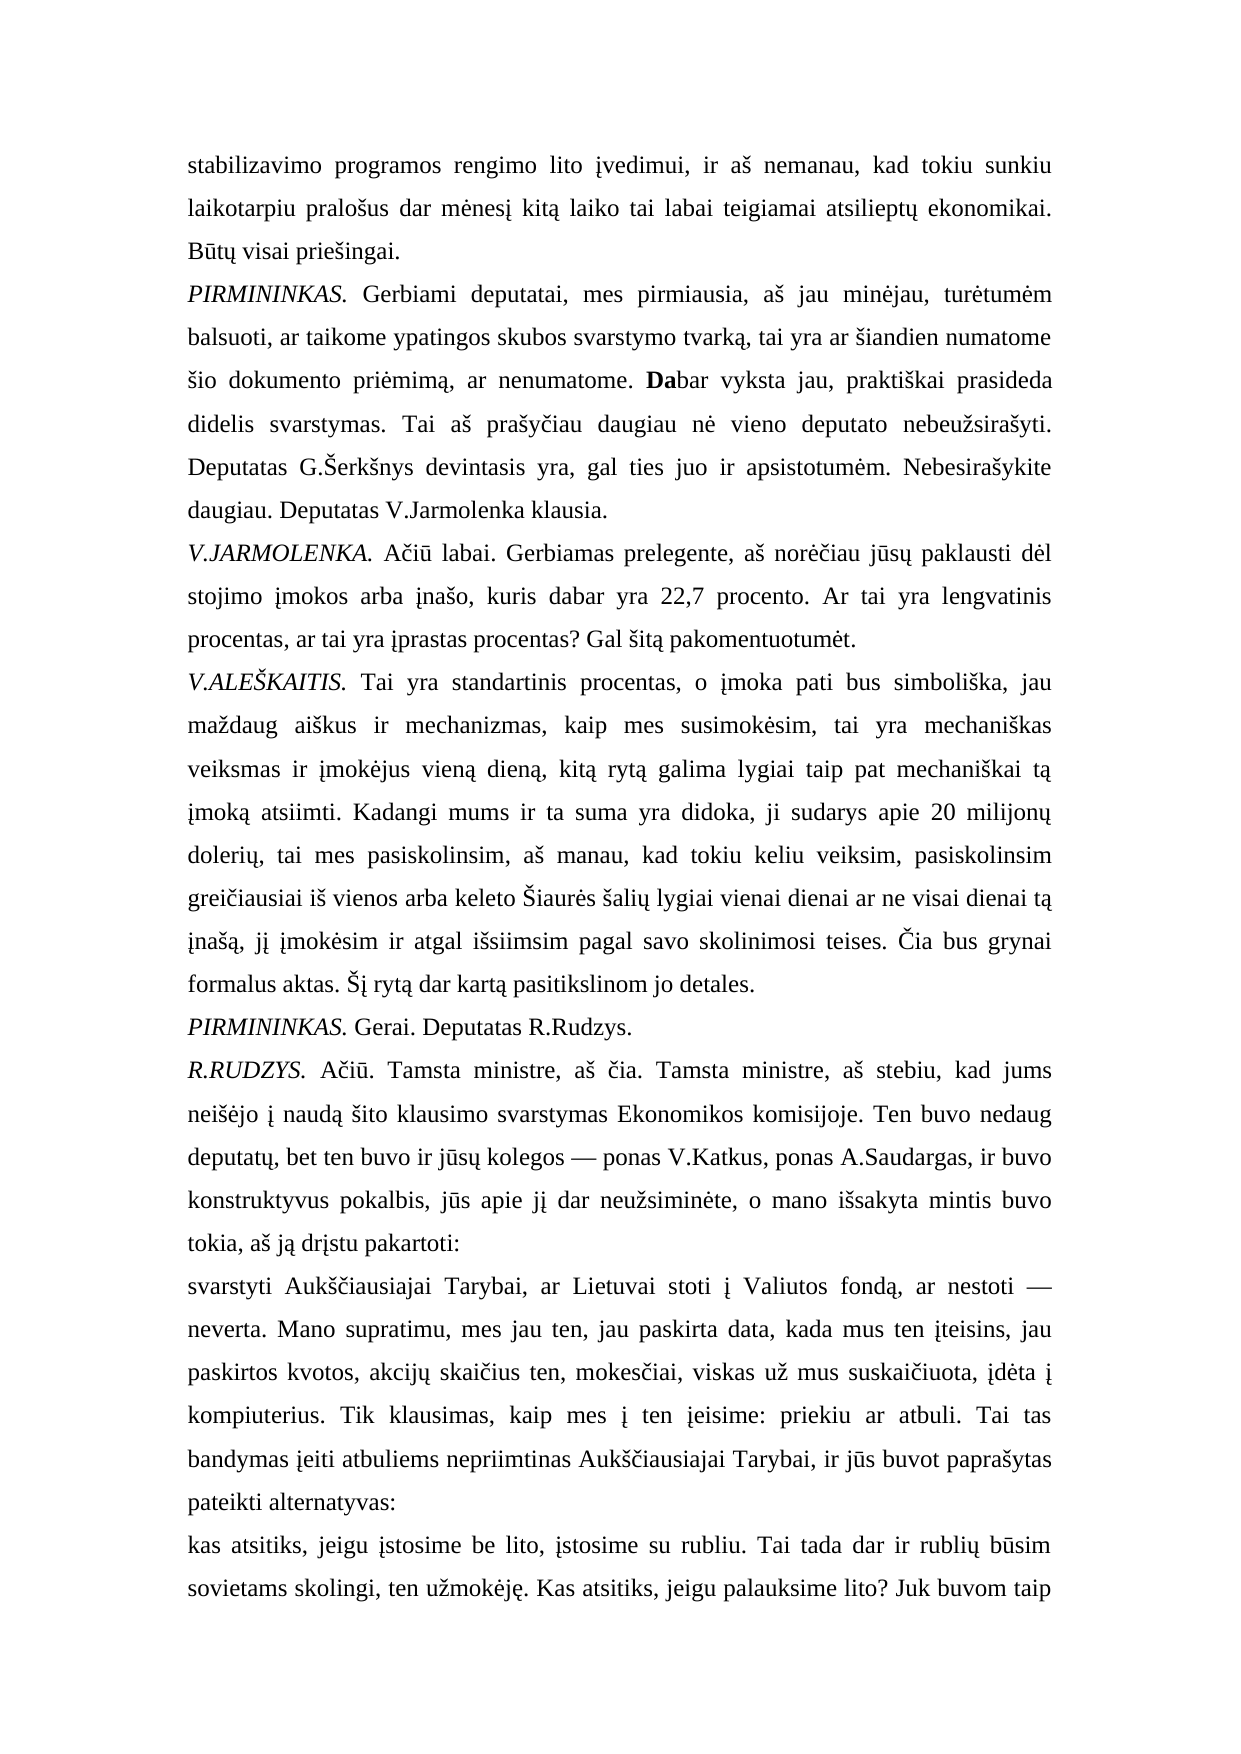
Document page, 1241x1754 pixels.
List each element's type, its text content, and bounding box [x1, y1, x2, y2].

text PIRMININKAS. Gerbiami deputatai, mes pirmiausia, aš jau minėjau, turėtumėm balsuoti, ar taikome ypatingos skubos svarstymo tvarką, tai yra ar šiandien numatome šio dokumento priėmimą, ar nenumatome. Dabar vyksta jau, praktiškai prasideda didelis svarstymas. Tai aš prašyčiau daugiau nė vieno deputato nebeužsirašyti. Deputatas G.Šerkšnys devintasis yra, gal ties juo ir apsistotumėm. Nebesirašykite daugiau. Deputatas V.Jarmolenka klausia. [187, 279, 1053, 524]
text stabilizavimo programos rengimo lito įvedimui, ir aš nemanau, kad tokiu sunkiu laikotarpiu pralošus dar mėnesį kitą laiko tai labai teigiamai atsilieptų ekonomikai. Būtų visai priešingai. [187, 150, 1053, 265]
text PIRMININKAS. Gerai. Deputatas R.Rudzys. [187, 1012, 1053, 1041]
text R.RUDZYS. Ačiū. Tamsta ministre, aš čia. Tamsta ministre, aš stebiu, kad jums neišėjo į naudą šito klausimo svarstymas Ekonomikos komisijoje. Ten buvo nedaug deputatų, bet ten buvo ir jūsų kolegos — ponas V.Katkus, ponas A.Saudargas, ir buvo konstruktyvus pokalbis, jūs apie jį dar neužsiminėte, o mano išsakyta mintis buvo tokia, aš ją drįstu pakartoti: [187, 1056, 1053, 1257]
text V.JARMOLENKA. Ačiū labai. Gerbiamas prelegente, aš norėčiau jūsų paklausti dėl stojimo įmokos arba įnašo, kuris dabar yra 22,7 procento. Ar tai yra lengvatinis procentas, ar tai yra įprastas procentas? Gal šitą pakomentuotumėt. [187, 538, 1053, 653]
text V.ALEŠKAITIS. Tai yra standartinis procentas, o įmoka pati bus simboliška, jau maždaug aiškus ir mechanizmas, kaip mes susimokėsim, tai yra mechaniškas veiksmas ir įmokėjus vieną dieną, kitą rytą galima lygiai taip pat mechaniškai tą įmoką atsiimti. Kadangi mums ir ta suma yra didoka, ji sudarys apie 20 milijonų dolerių, tai mes pasiskolinsim, aš manau, kad tokiu keliu veiksim, pasiskolinsim greičiausiai iš vienos arba keleto Šiaurės šalių lygiai vienai dienai ar ne visai dienai tą įnašą, jį įmokėsim ir atgal išsiimsim pagal savo skolinimosi teises. Čia bus grynai formalus aktas. Šį rytą dar kartą pasitikslinom jo detales. [187, 667, 1053, 998]
text svarstyti Aukščiausiajai Tarybai, ar Lietuvai stoti į Valiutos fondą, ar nestoti — neverta. Mano supratimu, mes jau ten, jau paskirta data, kada mus ten įteisins, jau paskirtos kvotos, akcijų skaičius ten, mokesčiai, viskas už mus suskaičiuota, įdėta į kompiuterius. Tik klausimas, kaip mes į ten įeisime: priekiu ar atbuli. Tai tas bandymas įeiti atbuliems nepriimtinas Aukščiausiajai Tarybai, ir jūs buvot paprašytas pateikti alternatyvas: [187, 1271, 1053, 1516]
text kas atsitiks, jeigu įstosime be lito, įstosime su rubliu. Tai tada dar ir rublių būsim sovietams skolingi, ten užmokėję. Kas atsitiks, jeigu palauksime lito? Juk buvom taip [187, 1530, 1053, 1602]
